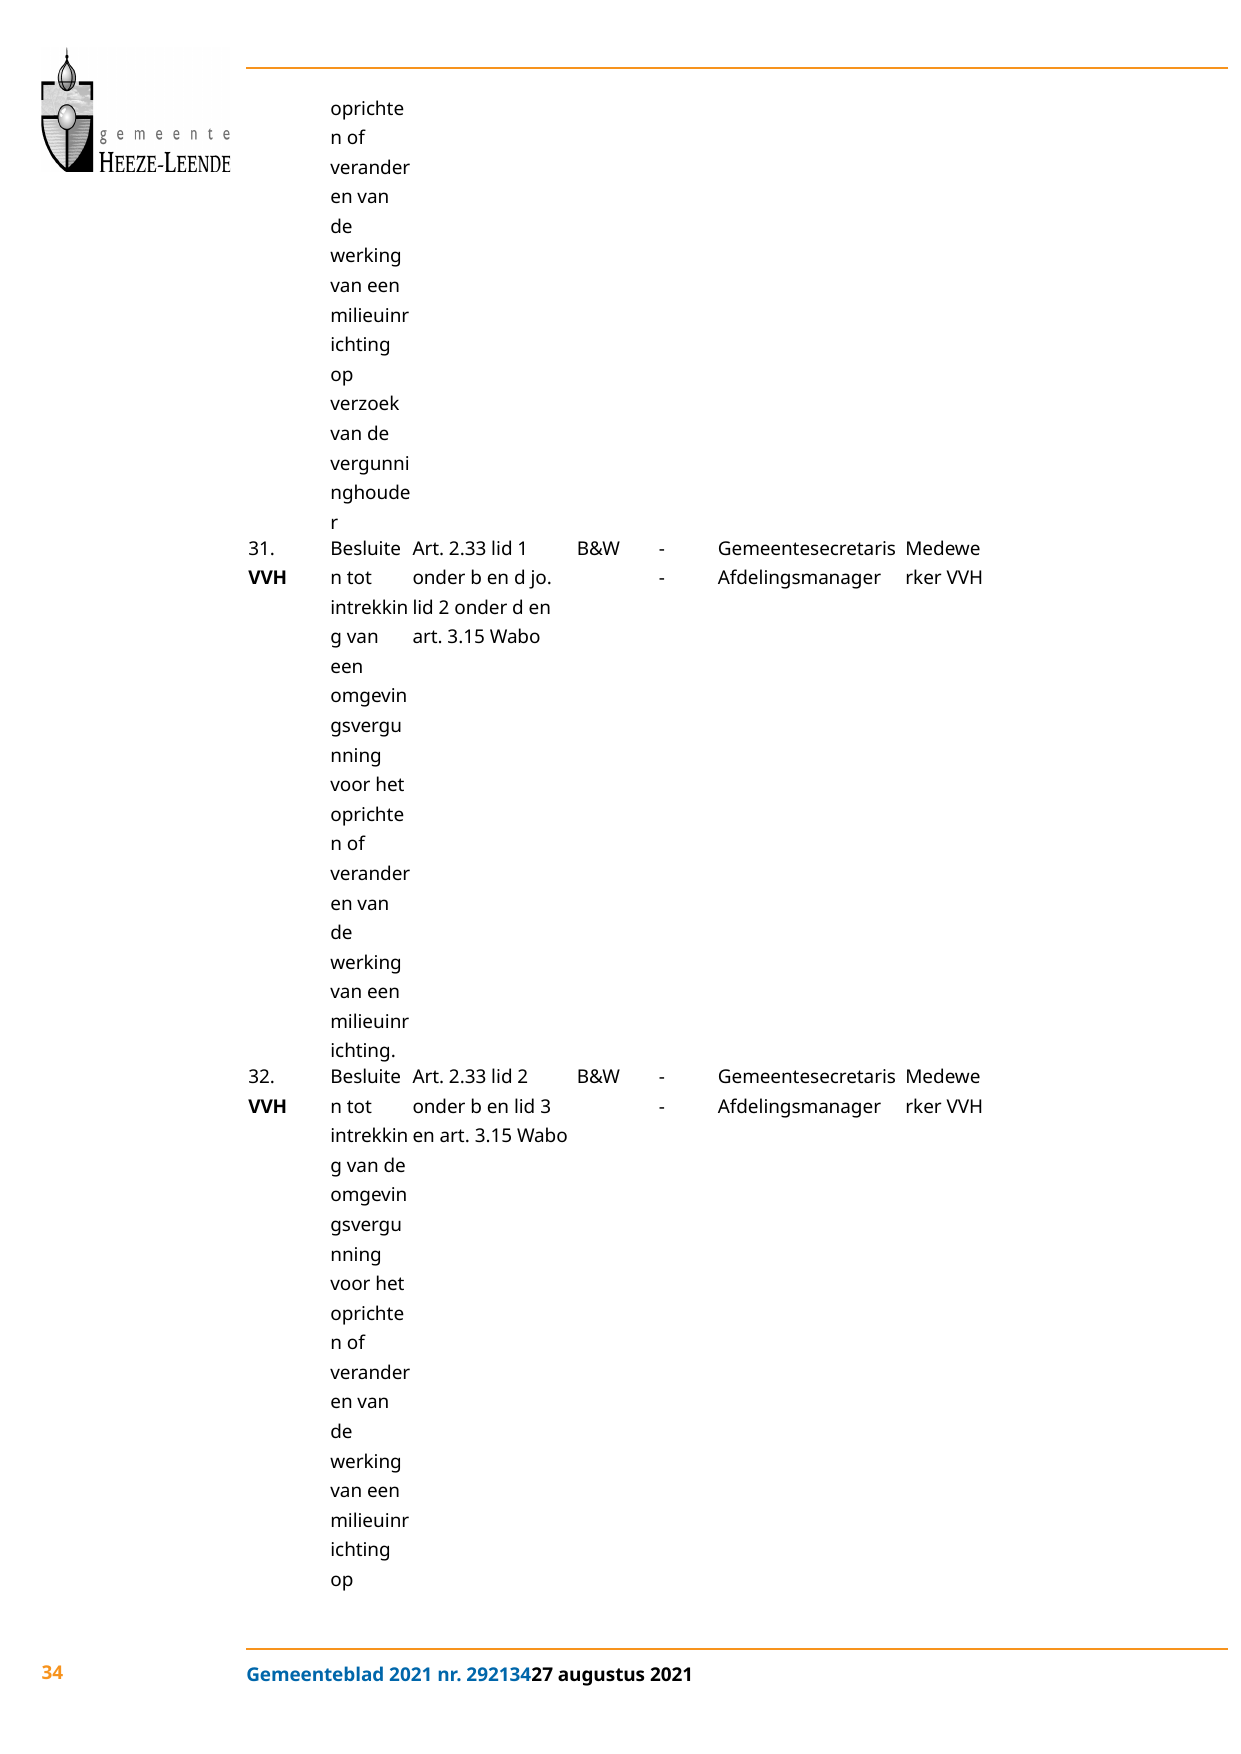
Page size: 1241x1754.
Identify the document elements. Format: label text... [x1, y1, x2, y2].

table_cell Besluiten tot intrekking van een omgevingsvergunning voor het oprichten of veranderen van de werking van een milieuinrichting. [330, 535, 412, 1063]
table_cell Art. 2.33 lid 2 onder b en lid 3 en art. 3.15 Wabo [412, 1063, 577, 1592]
table_cell Besluiten tot intrekking van de omgevingsvergunning voor het oprichten of veranderen van de werking van een milieuinrichting op [330, 1063, 412, 1592]
table_cell [987, 535, 1152, 1063]
table_cell [987, 1063, 1152, 1592]
picture [41, 47, 231, 172]
table_cell 32. VVH [248, 1063, 330, 1592]
table_cell Gemeentesecretaris Afdelingsmanager [659, 535, 905, 1063]
table_cell B&W [577, 1063, 659, 1592]
table_cell [412, 95, 577, 535]
table_cell Gemeentesecretaris Afdelingsmanager [659, 1063, 905, 1592]
table_cell 31. VVH [248, 535, 330, 1063]
table_cell Medewerker VVH [905, 535, 987, 1063]
table_cell [905, 95, 987, 535]
table_cell B&W [577, 535, 659, 1063]
table_cell [659, 95, 905, 535]
table_cell [577, 95, 659, 535]
table_cell [248, 95, 330, 535]
table_cell [987, 95, 1152, 535]
table_cell Medewerker VVH [905, 1063, 987, 1592]
table_cell Art. 2.33 lid 1 onder b en d jo. lid 2 onder d en art. 3.15 Wabo [412, 535, 577, 1063]
table_cell oprichten of veranderen van de werking van een milieuinrichting op verzoek van de vergunninghouder [330, 95, 412, 535]
